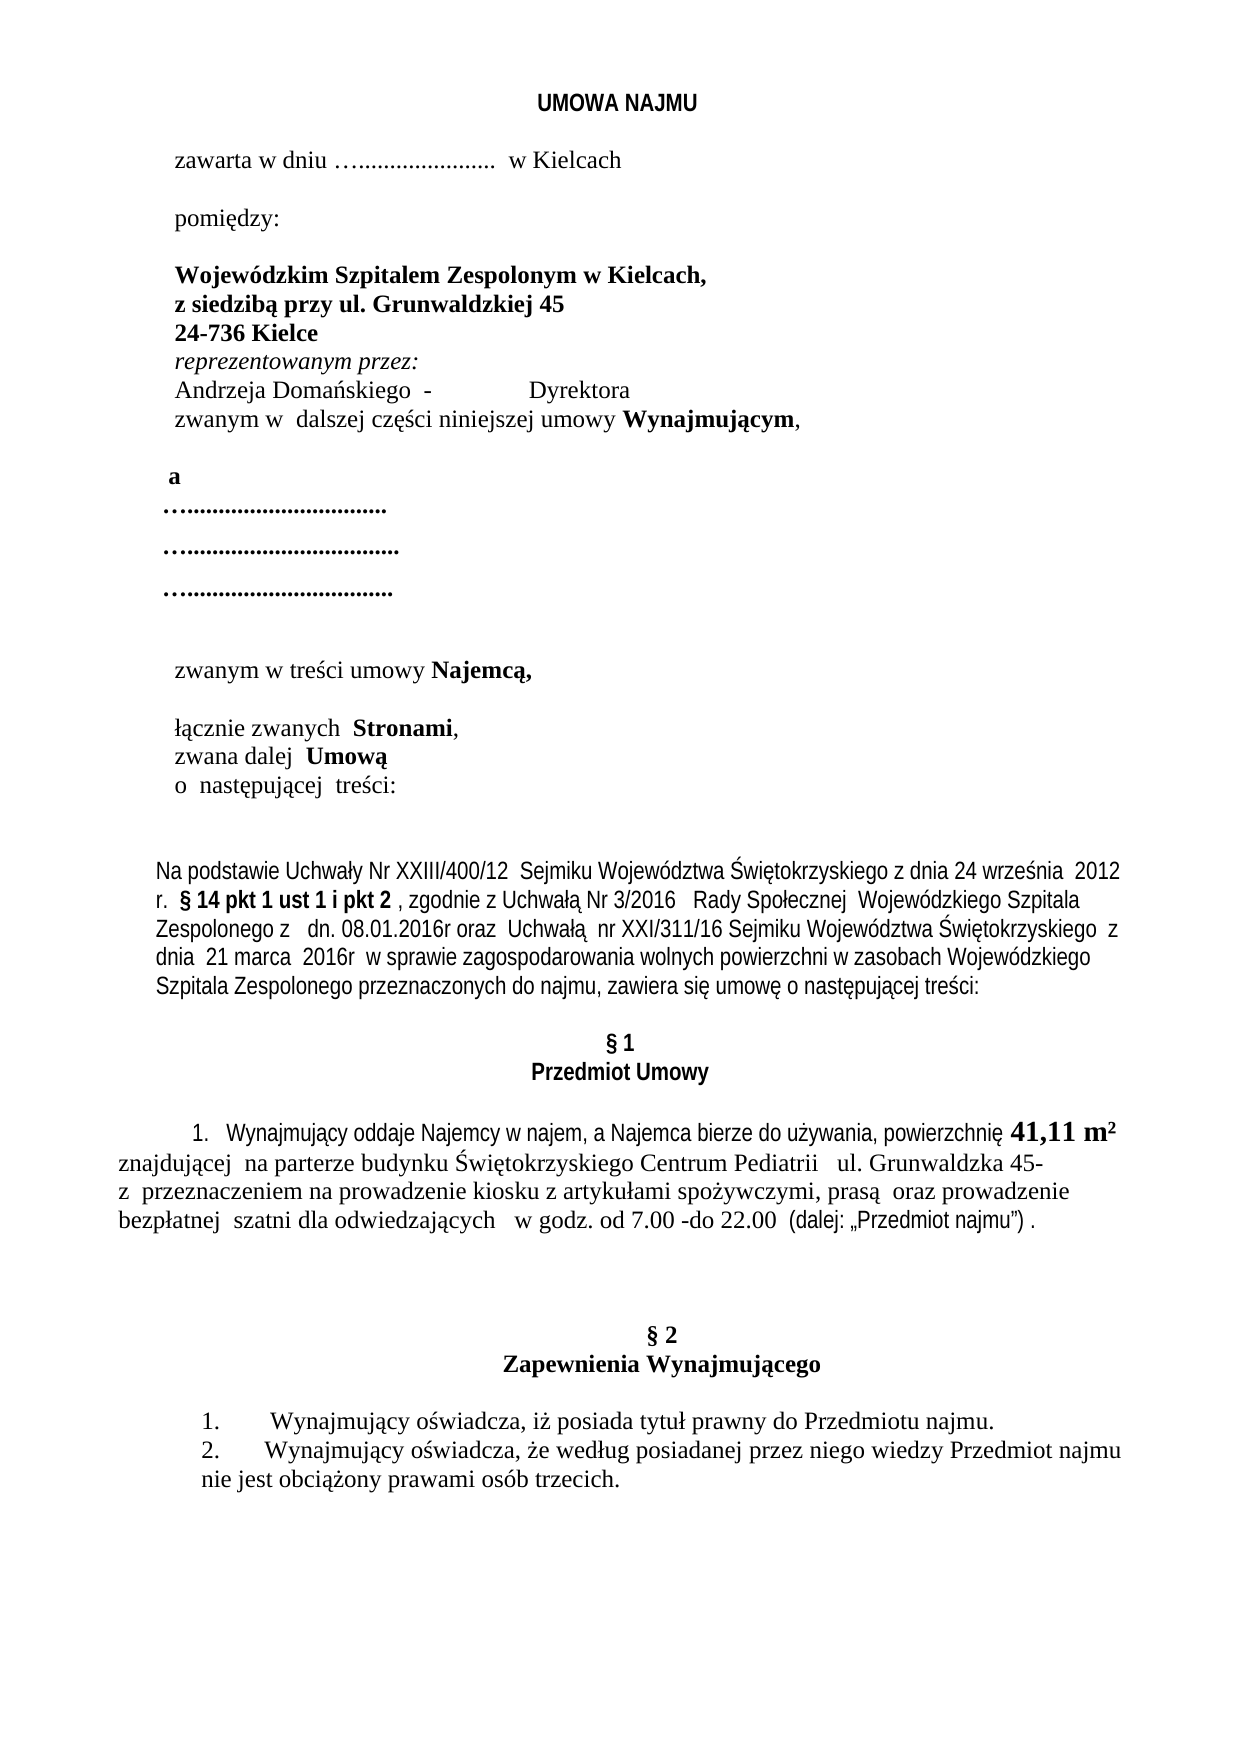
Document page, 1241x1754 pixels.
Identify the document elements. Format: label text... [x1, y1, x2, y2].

text Andrzeja Domańskiego - Dyrektora [174, 375, 1122, 404]
text zwana dalej Umową [174, 741, 1122, 770]
text z siedzibą przy ul. Grunwaldzkiej 45 [174, 289, 1122, 318]
text 24-736 Kielce [174, 318, 1122, 346]
list 2. Wynajmujący oświadcza, że według posiadanej przez niego wiedzy Przedmiot najmu nie jest obciążony prawami osób trzecich. [201, 1435, 1122, 1493]
text UMOWA NAJMU [118, 88, 1122, 116]
list 1. Wynajmujący oświadcza, iż posiada tytuł prawny do Przedmiotu najmu. [201, 1406, 1122, 1435]
text ….................................. [118, 531, 1122, 560]
text § 2 [201, 1320, 1122, 1349]
text …................................. [118, 573, 1122, 601]
text Przedmiot Umowy [118, 1057, 1122, 1085]
text zwanym w treści umowy Najemcą, [174, 655, 1122, 684]
text Zapewnienia Wynajmującego [201, 1349, 1122, 1378]
text zwanym w dalszej części niniejszej umowy Wynajmującym, [174, 404, 1122, 433]
text reprezentowanym przez: [174, 346, 1122, 375]
text zawarta w dniu …...................... w Kielcach [174, 145, 1122, 174]
text 1. Wynajmujący oddaje Najemcy w najem, a Najemca bierze do używania, powierzchnię 41,11 m² znajdującej na parterze budynku Świętokrzyskiego Centrum Pediatrii ul. Grunwaldzka 45- z przeznaczeniem na prowadzenie kiosku z artykułami spożywczymi, prasą oraz prowadzenie bezpłatnej szatni dla odwiedzających w godz. od 7.00 -do 22.00 (dalej: „Przedmiot najmu”) . [118, 1114, 1122, 1234]
subtitle a [118, 461, 1122, 490]
text …................................ [118, 490, 1122, 519]
text § 1 [118, 1028, 1122, 1057]
text pomiędzy: [174, 203, 1122, 231]
text Na podstawie Uchwały Nr XXIII/400/12 Sejmiku Województwa Świętokrzyskiego z dnia 24 września 2012 r. § 14 pkt 1 ust 1 i pkt 2 , zgodnie z Uchwałą Nr 3/2016 Rady Społecznej Wojewódzkiego Szpitala Zespolonego z dn. 08.01.2016r oraz Uchwałą nr XXI/311/16 Sejmiku Województwa Świętokrzyskiego z dnia 21 marca 2016r w sprawie zagospodarowania wolnych powierzchni w zasobach Wojewódzkiego Szpitala Zespolonego przeznaczonych do najmu, zawiera się umowę o następującej treści: [156, 856, 1122, 999]
text o następującej treści: [174, 770, 1122, 799]
text łącznie zwanych Stronami, [174, 713, 1122, 741]
text Wojewódzkim Szpitalem Zespolonym w Kielcach, [174, 260, 1122, 289]
